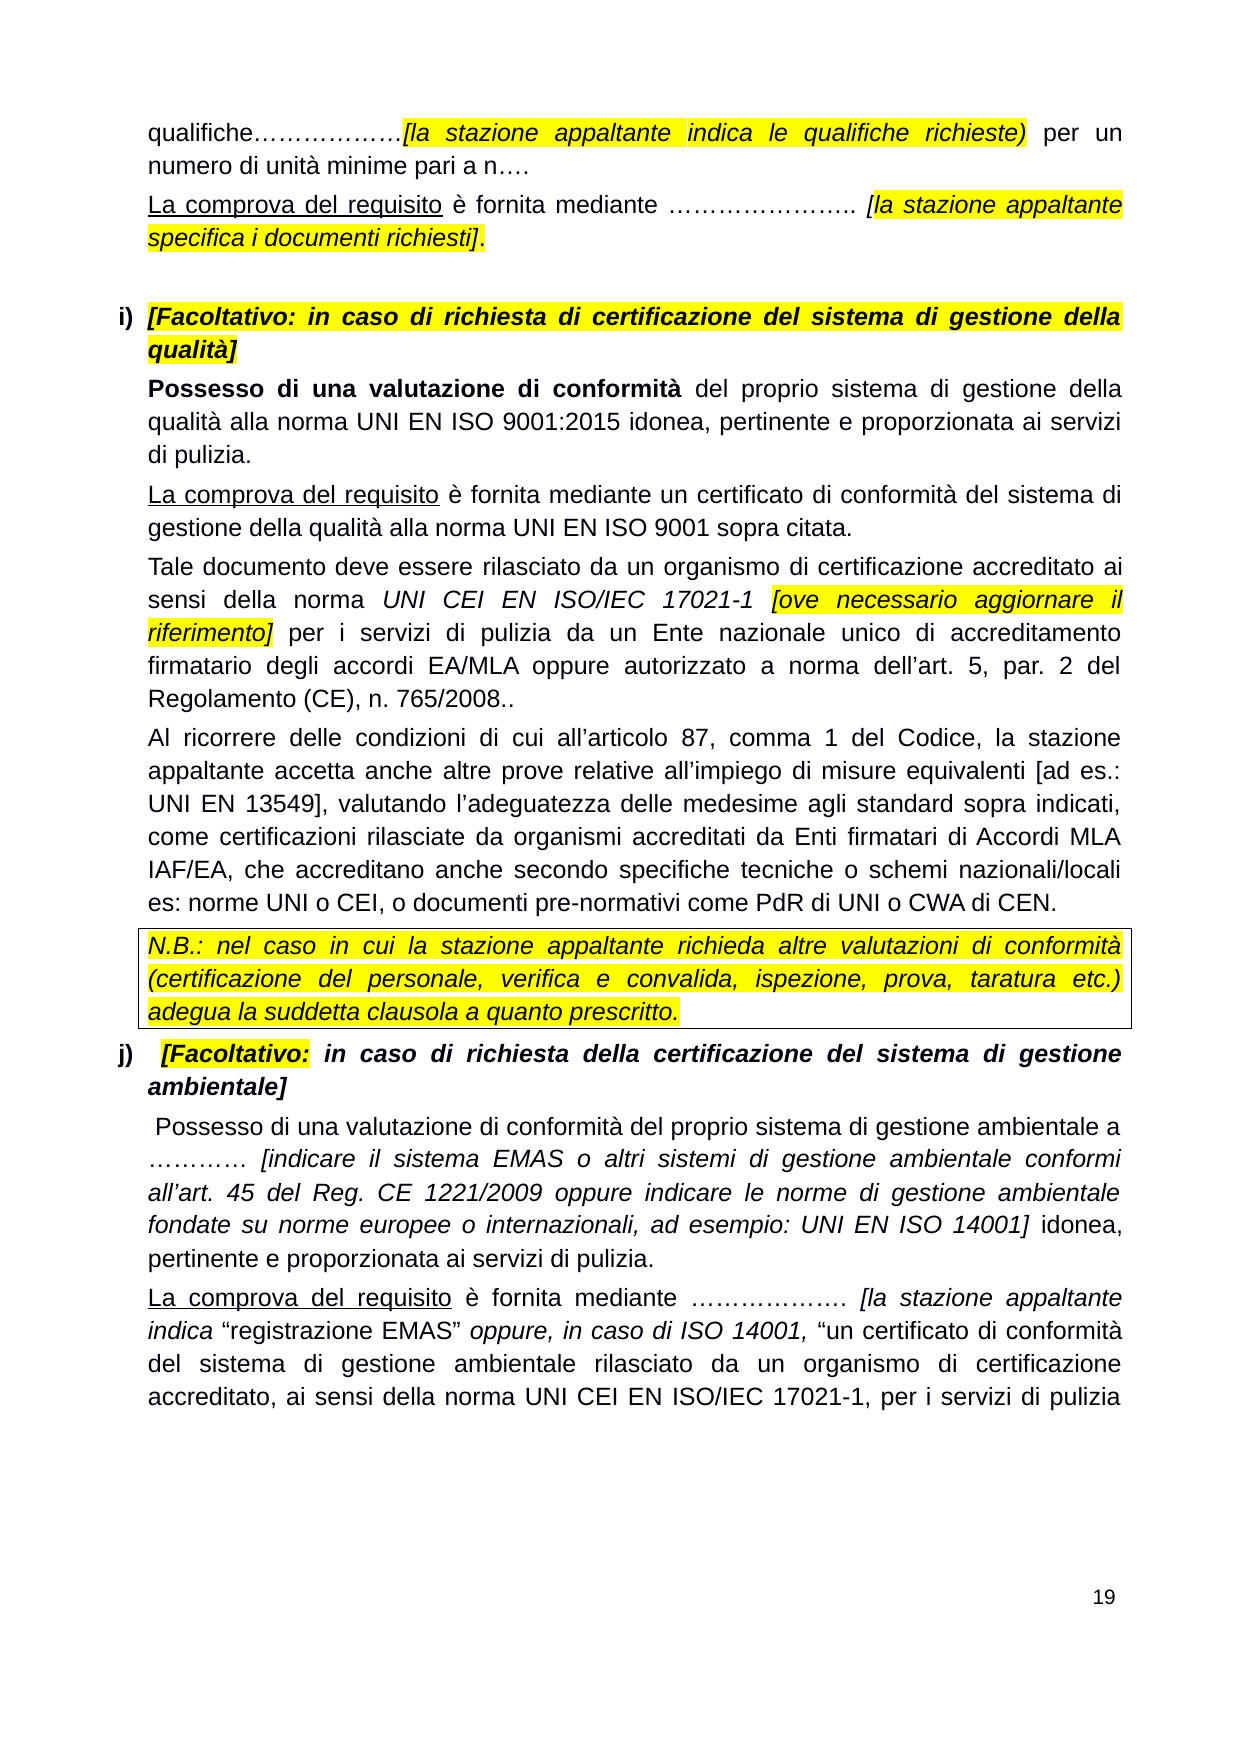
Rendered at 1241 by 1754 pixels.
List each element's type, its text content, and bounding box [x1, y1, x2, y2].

list [Facoltativo: in caso di richiesta di certificazione del sistema di gestione della qualità] [118, 302, 1123, 364]
list N.B.: nel caso in cui la stazione appaltante richieda altre valutazioni di conformità (certificazione del personale, verifica e convalida, ispezione, prova, taratura etc.) adegua la suddetta clausola a quanto prescritto. [139, 929, 1131, 1028]
text Tale documento deve essere rilasciato da un organismo di certificazione accreditato ai sensi della norma UNI CEI EN ISO/IEC 17021-1 [ove necessario aggiornare il riferimento] per i servizi di pulizia da un Ente nazionale unico di accreditamento firmatario degli accordi EA/MLA oppure autorizzato a norma dell’art. 5, par. 2 del Regolamento (CE), n. 765/2008.. [148, 552, 1123, 713]
list La comprova del requisito è fornita mediante un certificato di conformità del sistema di gestione della qualità alla norma UNI EN ISO 9001 sopra citata. [148, 479, 1123, 541]
list qualifiche………………[la stazione appaltante indica le qualifiche richieste) per un numero di unità minime pari a n…. [118, 118, 1123, 180]
text La comprova del requisito è fornita mediante ………………….. [la stazione appaltante specifica i documenti richiesti]. [148, 190, 1123, 252]
list [Facoltativo: in caso di richiesta della certificazione del sistema di gestione ambientale] [118, 1039, 1123, 1101]
list Al ricorrere delle condizioni di cui all’articolo 87, comma 1 del Codice, la stazione appaltante accetta anche altre prove relative all’impiego di misure equivalenti [ad es.: UNI EN 13549], valutando l’adeguatezza delle medesime agli standard sopra indicati, come certificazioni rilasciate da organismi accreditati da Enti firmatari di Accordi MLA IAF/EA, che accreditano anche secondo specifiche tecniche o schemi nazionali/locali es: norme UNI o CEI, o documenti pre-normativi come PdR di UNI o CWA di CEN. [148, 723, 1123, 917]
list La comprova del requisito è fornita mediante ………………. [la stazione appaltante indica “registrazione EMAS” oppure, in caso di ISO 14001, “un certificato di conformità del sistema di gestione ambientale rilasciato da un organismo di certificazione accreditato, ai sensi della norma UNI CEI EN ISO/IEC 17021-1, per i servizi di pulizia [148, 1283, 1123, 1411]
list Possesso di una valutazione di conformità del proprio sistema di gestione ambientale a ………… [indicare il sistema EMAS o altri sistemi di gestione ambientale conformi all’art. 45 del Reg. CE 1221/2009 oppure indicare le norme di gestione ambientale fondate su norme europee o internazionali, ad esempio: UNI EN ISO 14001] idonea, pertinente e proporzionata ai servizi di pulizia. [148, 1111, 1123, 1272]
list Possesso di una valutazione di conformità del proprio sistema di gestione della qualità alla norma UNI EN ISO 9001:2015 idonea, pertinente e proporzionata ai servizi di pulizia. [118, 374, 1123, 469]
